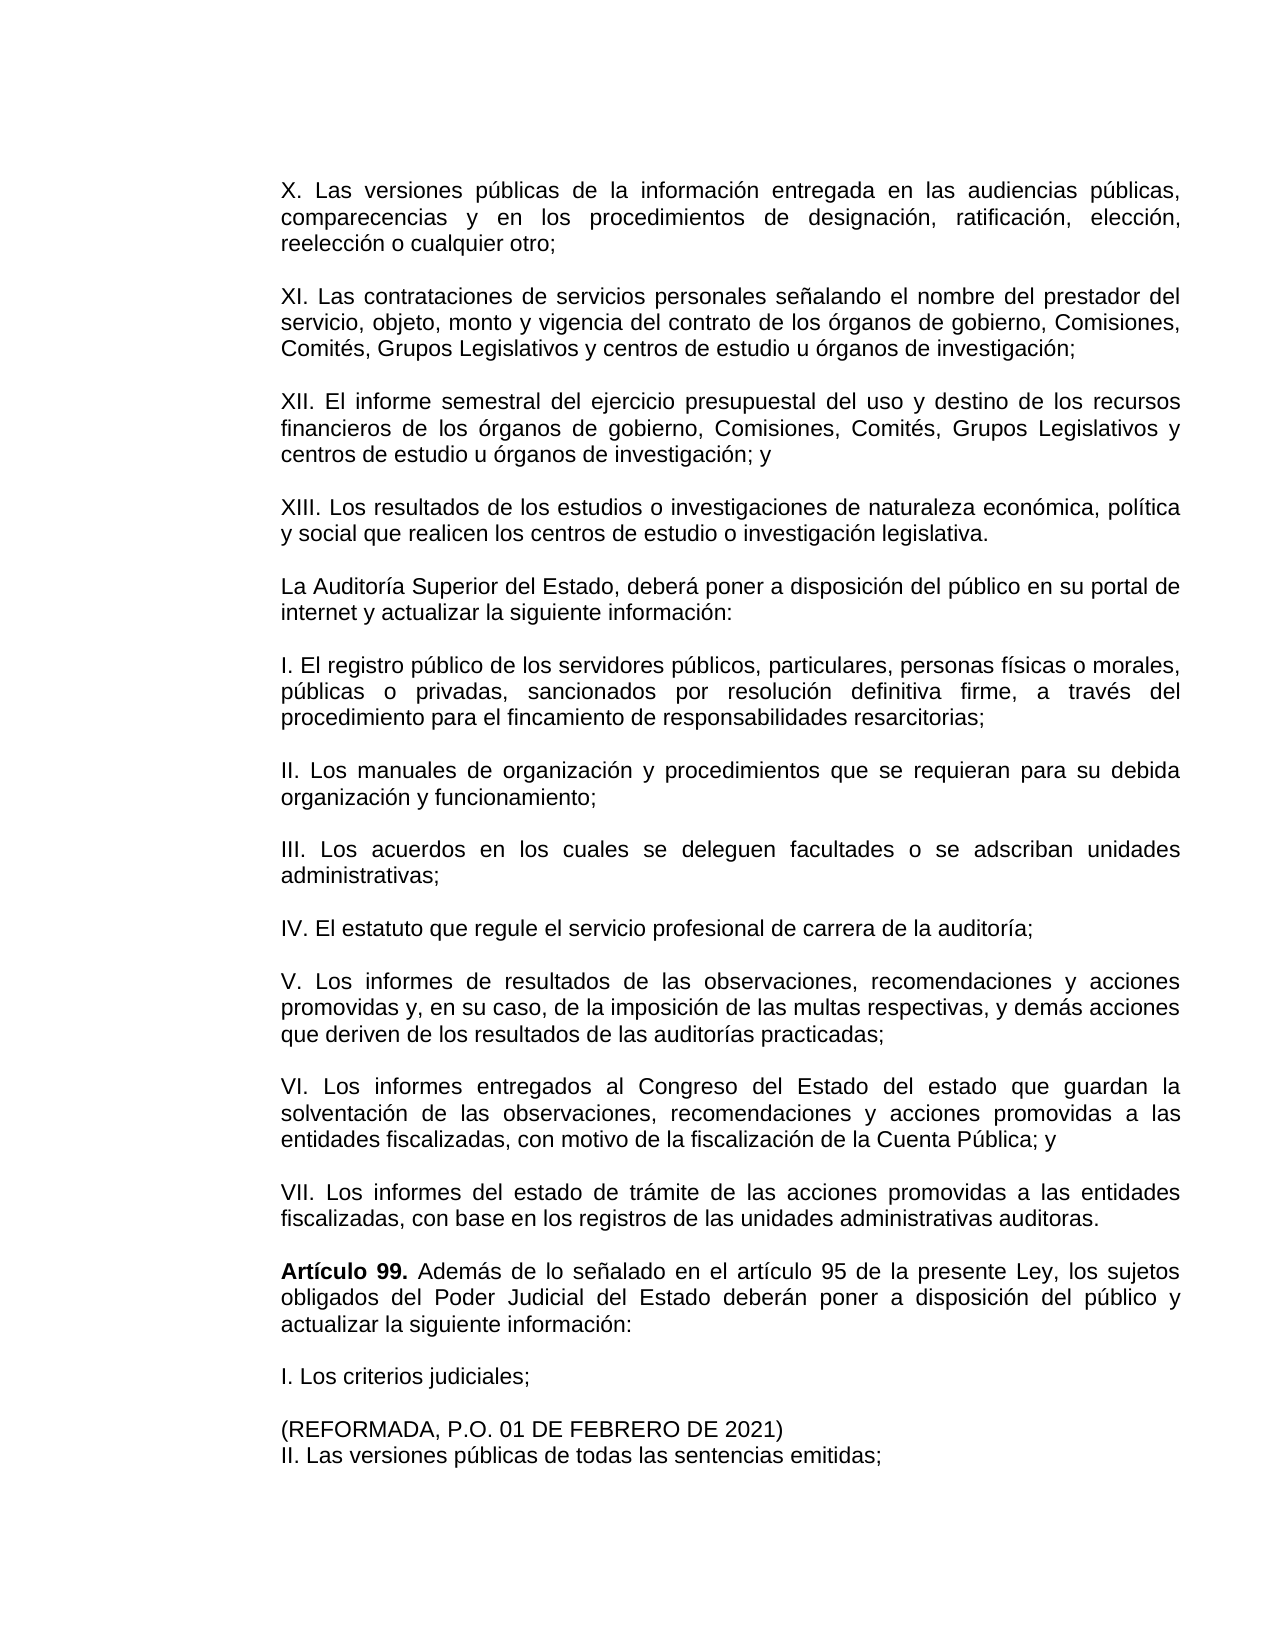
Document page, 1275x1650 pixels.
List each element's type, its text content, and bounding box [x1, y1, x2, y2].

list XI. Las contrataciones de servicios personales señalando el nombre del prestador del servicio, objeto, monto y vigencia del contrato de los órganos de gobierno, Comisiones, Comités, Grupos Legislativos y centros de estudio u órganos de investigación; [281, 283, 1181, 362]
list XII. El informe semestral del ejercicio presupuestal del uso y destino de los recursos financieros de los órganos de gobierno, Comisiones, Comités, Grupos Legislativos y centros de estudio u órganos de investigación; y [281, 388, 1181, 467]
text Artículo 99. Además de lo señalado en el artículo 95 de la presente Ley, los sujetos obligados del Poder Judicial del Estado deberán poner a disposición del público y actualizar la siguiente información: [281, 1258, 1181, 1337]
text III. Los acuerdos en los cuales se deleguen facultades o se adscriban unidades administrativas; [281, 836, 1181, 889]
list XIII. Los resultados de los estudios o investigaciones de naturaleza económica, política y social que realicen los centros de estudio o investigación legislativa. [281, 493, 1181, 546]
text I. El registro público de los servidores públicos, particulares, personas físicas o morales, públicas o privadas, sancionados por resolución definitiva firme, a través del procedimiento para el fincamiento de responsabilidades resarcitorias; [281, 652, 1181, 731]
text V. Los informes de resultados de las observaciones, recomendaciones y acciones promovidas y, en su caso, de la imposición de las multas respectivas, y demás acciones que deriven de los resultados de las auditorías practicadas; [281, 968, 1181, 1047]
text VII. Los informes del estado de trámite de las acciones promovidas a las entidades fiscalizadas, con base en los registros de las unidades administrativas auditoras. [281, 1179, 1181, 1231]
text II. Las versiones públicas de todas las sentencias emitidas; [281, 1442, 1181, 1469]
list (REFORMADA, P.O. 01 DE FEBRERO DE 2021) [281, 1416, 1181, 1442]
text La Auditoría Superior del Estado, deberá poner a disposición del público en su portal de internet y actualizar la siguiente información: [281, 573, 1181, 625]
list X. Las versiones públicas de la información entregada en las audiencias públicas, comparecencias y en los procedimientos de designación, ratificación, elección, reelección o cualquier otro; [281, 177, 1181, 256]
text II. Los manuales de organización y procedimientos que se requieran para su debida organización y funcionamiento; [281, 757, 1181, 810]
text VI. Los informes entregados al Congreso del Estado del estado que guardan la solventación de las observaciones, recomendaciones y acciones promovidas a las entidades fiscalizadas, con motivo de la fiscalización de la Cuenta Pública; y [281, 1073, 1181, 1152]
text IV. El estatuto que regule el servicio profesional de carrera de la auditoría; [281, 915, 1181, 942]
list I. Los criterios judiciales; [281, 1363, 1181, 1389]
